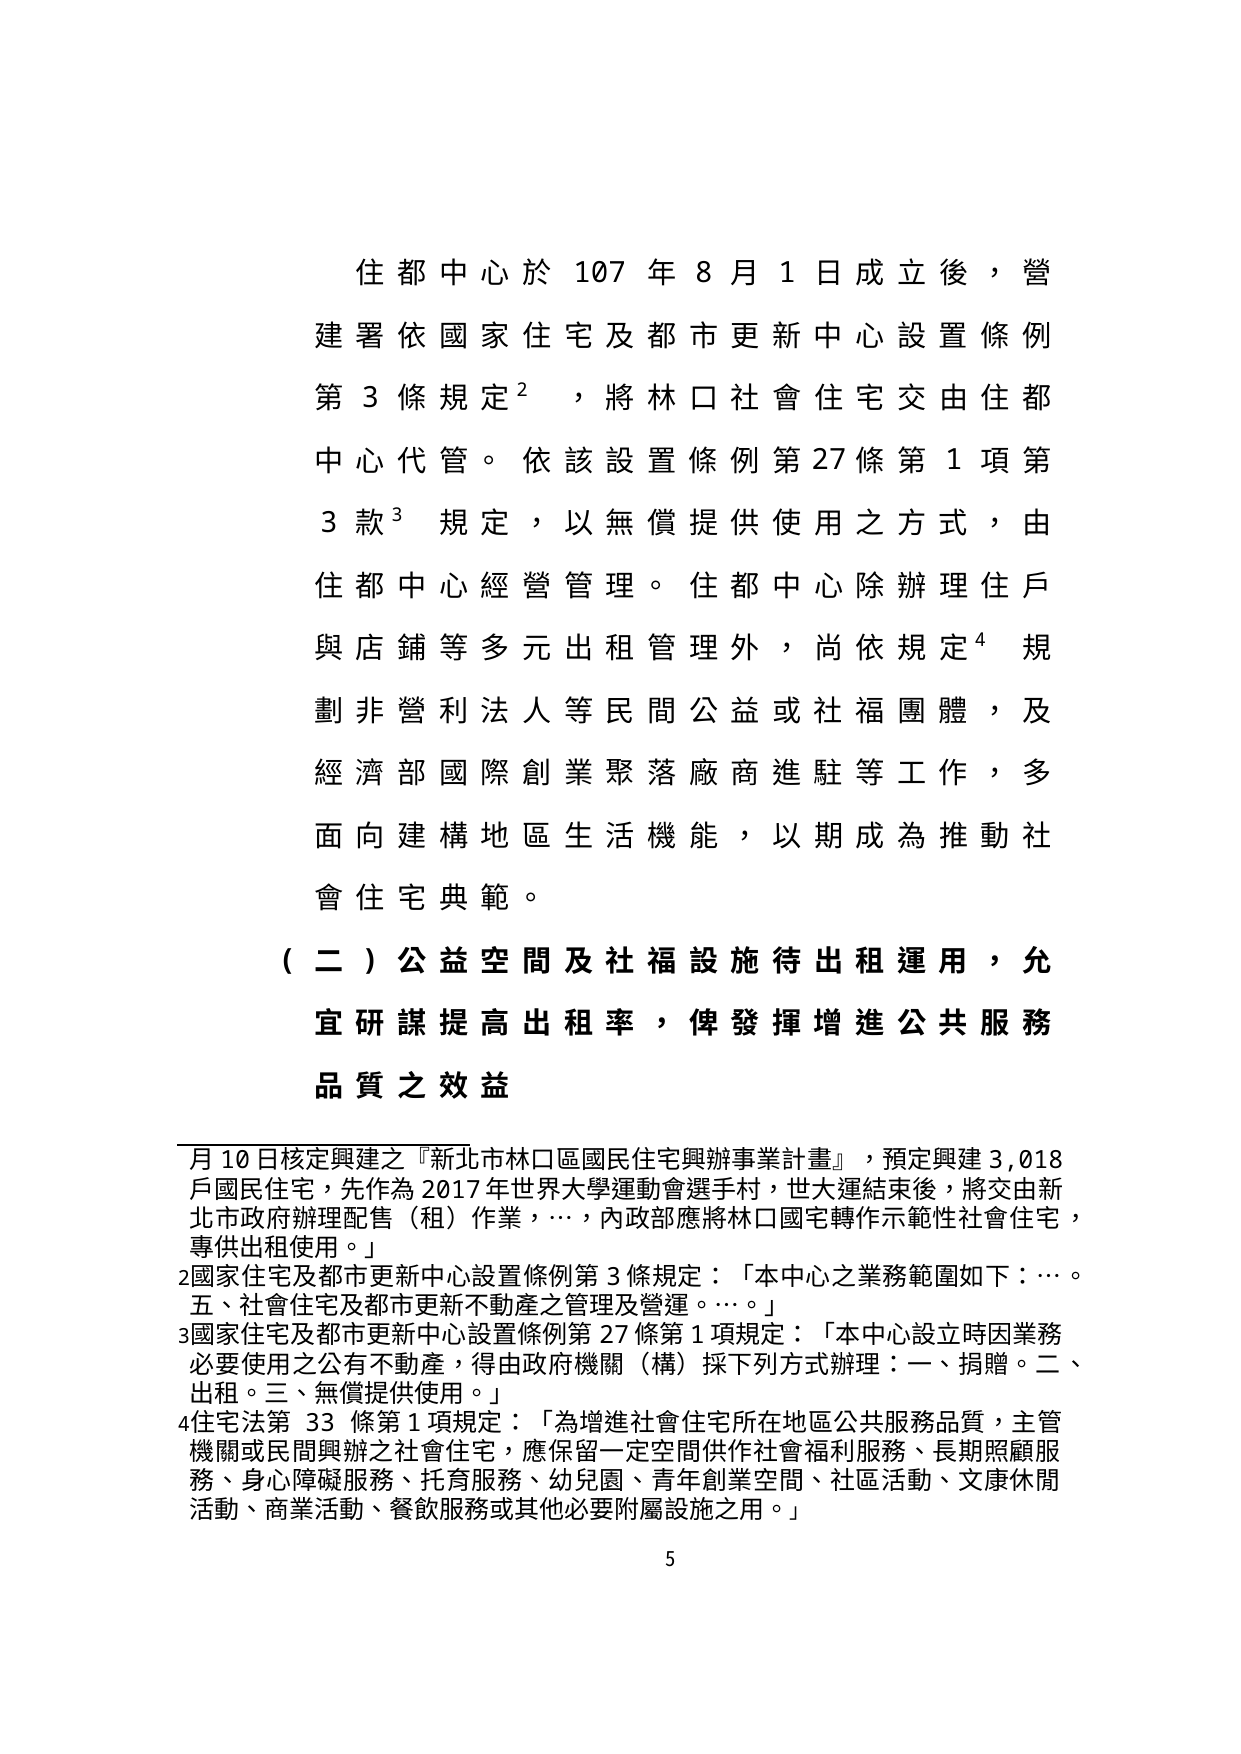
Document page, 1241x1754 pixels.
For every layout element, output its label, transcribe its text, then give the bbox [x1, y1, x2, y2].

text 住宅法第 33 條第1項規定：「為增進社會住宅所在地區公共服務品質，主管機關或民間興辦之社會住宅，應保留一定空間供作社會福利服務、長期照顧服務、身心障礙服務、托育服務、幼兒園、青年創業空間、社區活動、文康休閒活動、商業活動、餐飲服務或其他必要附屬設施之用。」 [177, 1408, 1063, 1525]
text 住都中心於107年8月1日成立後，營建署依國家住宅及都市更新中心設置條例第3條規定，將林口社會住宅交由住都中心代管。依該設置條例第27條第1項第3款規定，以無償提供使用之方式，由住都中心經營管理。住都中心除辦理住戶與店鋪等多元出租管理外，尚依規定規劃非營利法人等民間公益或社福團體，及經濟部國際創業聚落廠商進駐等工作，多面向建構地區生活機能，以期成為推動社會住宅典範。 [271, 229, 1058, 917]
text 國家住宅及都市更新中心設置條例第3條規定：「本中心之業務範圍如下：…。五、社會住宅及都市更新不動產之管理及營運。…。」 [177, 1262, 1063, 1321]
text 國家住宅及都市更新中心設置條例第27條第1項規定：「本中心設立時因業務必要使用之公有不動產，得由政府機關（構）採下列方式辦理：一、捐贈。二、出租。三、無償提供使用。」 [177, 1321, 1063, 1408]
text (二)公益空間及社福設施待出租運用，允宜研謀提高出租率，俾發揮增進公共服務品質之效益 [242, 917, 1058, 1104]
text 本院審議103年度營建建設基金決議(八)如下「6.…。惟行政院於2012年8月10日核定興建之『新北市林口區國民住宅興辦事業計畫』，預定興建3,018戶國民住宅，先作為2017年世界大學運動會選手村，世大運結束後，將交由新北市政府辦理配售（租）作業，…，內政部應將林口國宅轉作示範性社會住宅，專供出租使用。」 [177, 1146, 1063, 1262]
